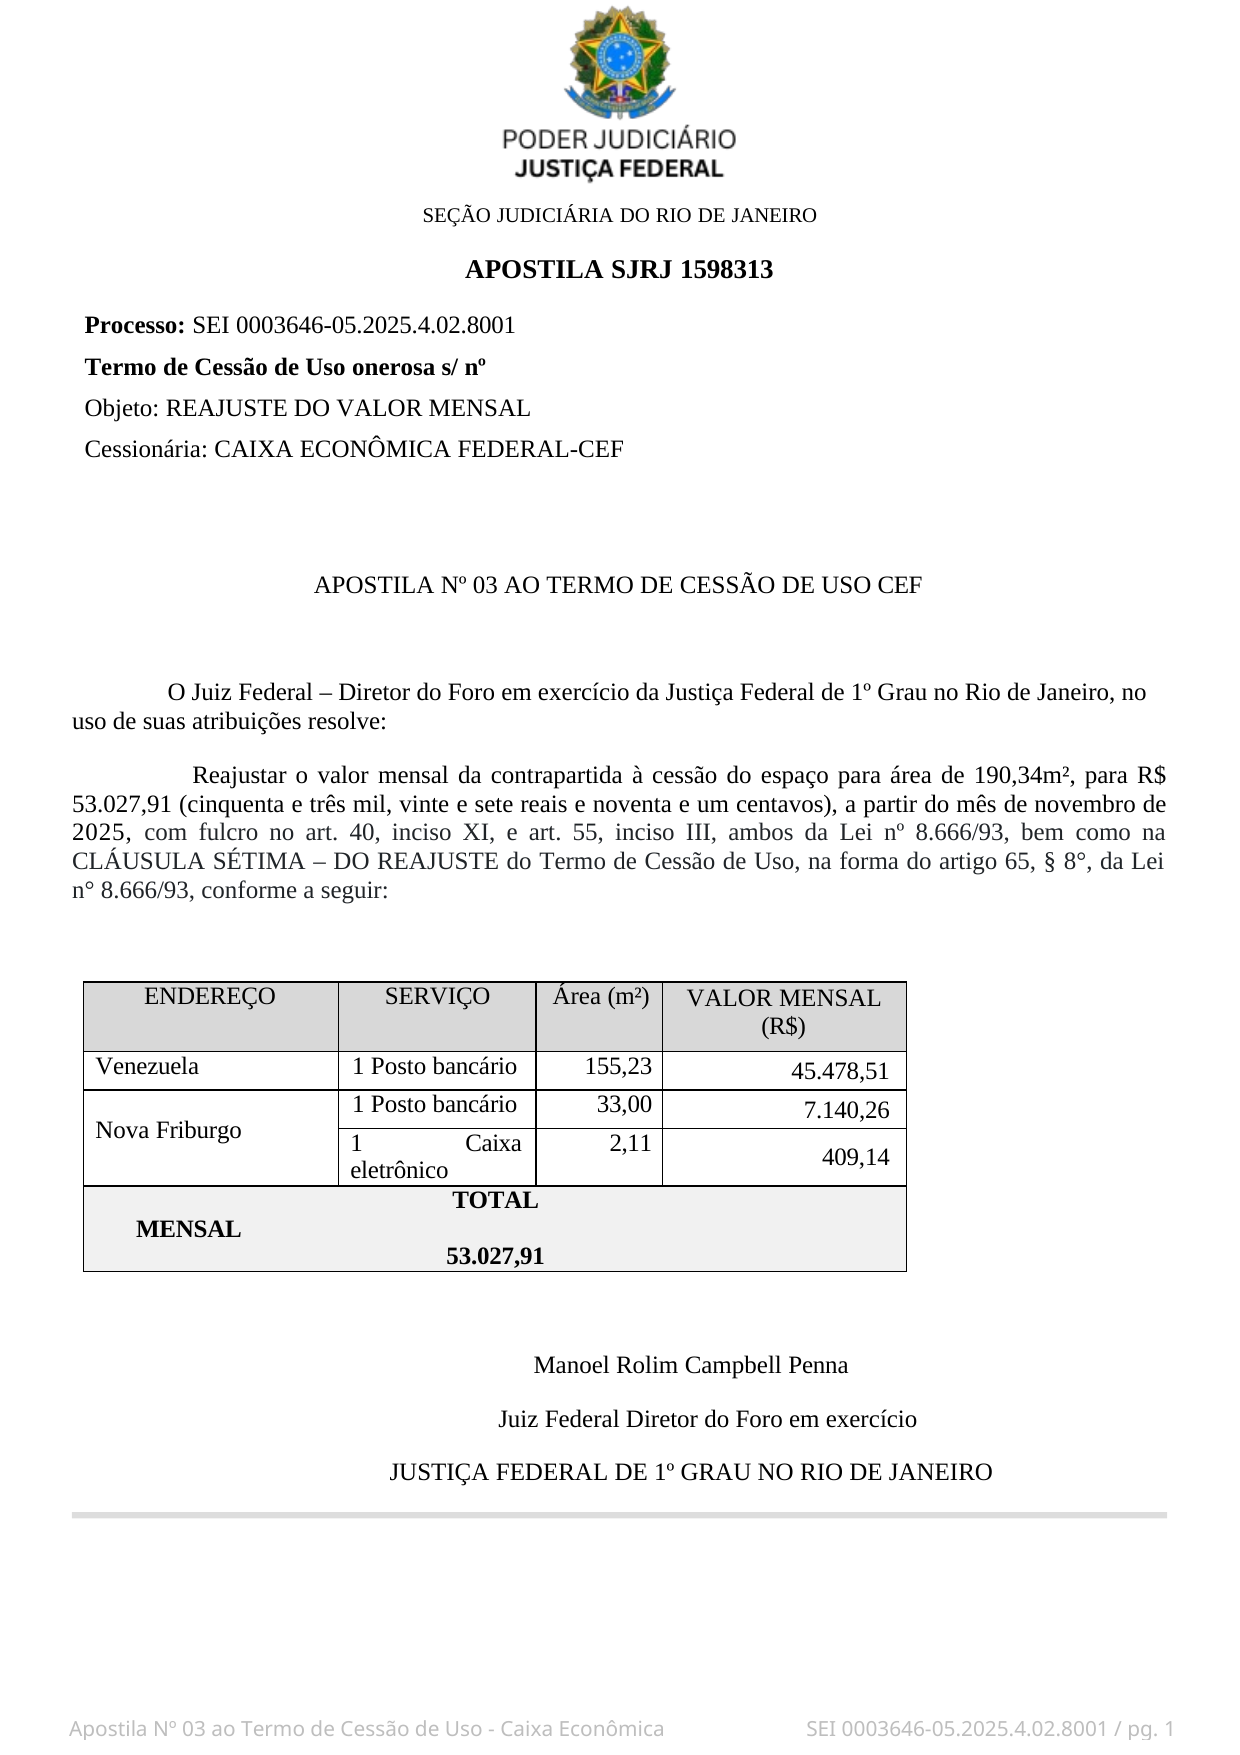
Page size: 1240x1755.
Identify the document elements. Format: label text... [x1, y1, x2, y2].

table_cell 155,23 [537, 1052, 662, 1089]
table_cell 45.478,51 [663, 1052, 906, 1089]
text Juiz Federal Diretor do Foro em exercício JUSTIÇA FEDERAL DE 1º GRAU NO RIO DE JANEIRO [389, 1404, 1015, 1486]
table_cell 7.140,26 [663, 1091, 906, 1128]
table_cell 409,14 [663, 1129, 906, 1185]
table_cell 2,11 [537, 1129, 662, 1185]
table_cell 1 Caixa eletrônico [339, 1129, 535, 1185]
text Reajustar o valor mensal da contrapartida à cessão do espaço para área de 190,34m², para R$ 53.027,91 (cinquenta e três mil, vinte e sete reais e noventa e um centavos), a partir do mês de novembro de 2025, com fulcro no art. 40, inciso XI, e art. 55, inciso III, ambos da Lei nº 8.666/93, bem como na CLÁUSULA SÉTIMA – DO REAJUSTE do Termo de Cessão de Uso, na forma do artigo 65, § 8°, da Lei n° 8.666/93, conforme a seguir: [72, 760, 1167, 904]
table_header Área (m²) [537, 983, 662, 1051]
table_cell 1 Posto bancário [339, 1052, 535, 1089]
text Processo: SEI 0003646-05.2025.4.02.8001 [84, 311, 1181, 339]
table_cell Venezuela [84, 1052, 338, 1089]
table_header ENDEREÇO [84, 983, 338, 1051]
text APOSTILA Nº 03 AO TERMO DE CESSÃO DE USO CEF [59, 570, 1177, 599]
text Manoel Rolim Campbell Penna [533, 1350, 1181, 1379]
text O Juiz Federal – Diretor do Foro em exercício da Justiça Federal de 1º Grau no Rio de Janeiro, no uso de suas atribuições resolve: [72, 677, 1180, 735]
text Objeto: REAJUSTE DO VALOR MENSAL Cessionária: CAIXA ECONÔMICA FEDERAL-CEF [84, 393, 653, 463]
table_header SERVIÇO [339, 983, 535, 1051]
table_header VALOR MENSAL (R$) [663, 983, 906, 1051]
table_cell Nova Friburgo [84, 1091, 338, 1185]
text Termo de Cessão de Uso onerosa s/ nº [84, 352, 1181, 381]
text APOSTILA SJRJ 1598313 [61, 253, 1177, 285]
table_cell 1 Posto bancário [339, 1091, 535, 1128]
table_cell 33,00 [537, 1091, 662, 1128]
table_cell TOTAL MENSAL 53.027,91 [84, 1187, 906, 1271]
text SEÇÃO JUDICIÁRIA DO RIO DE JANEIRO [62, 203, 1177, 227]
